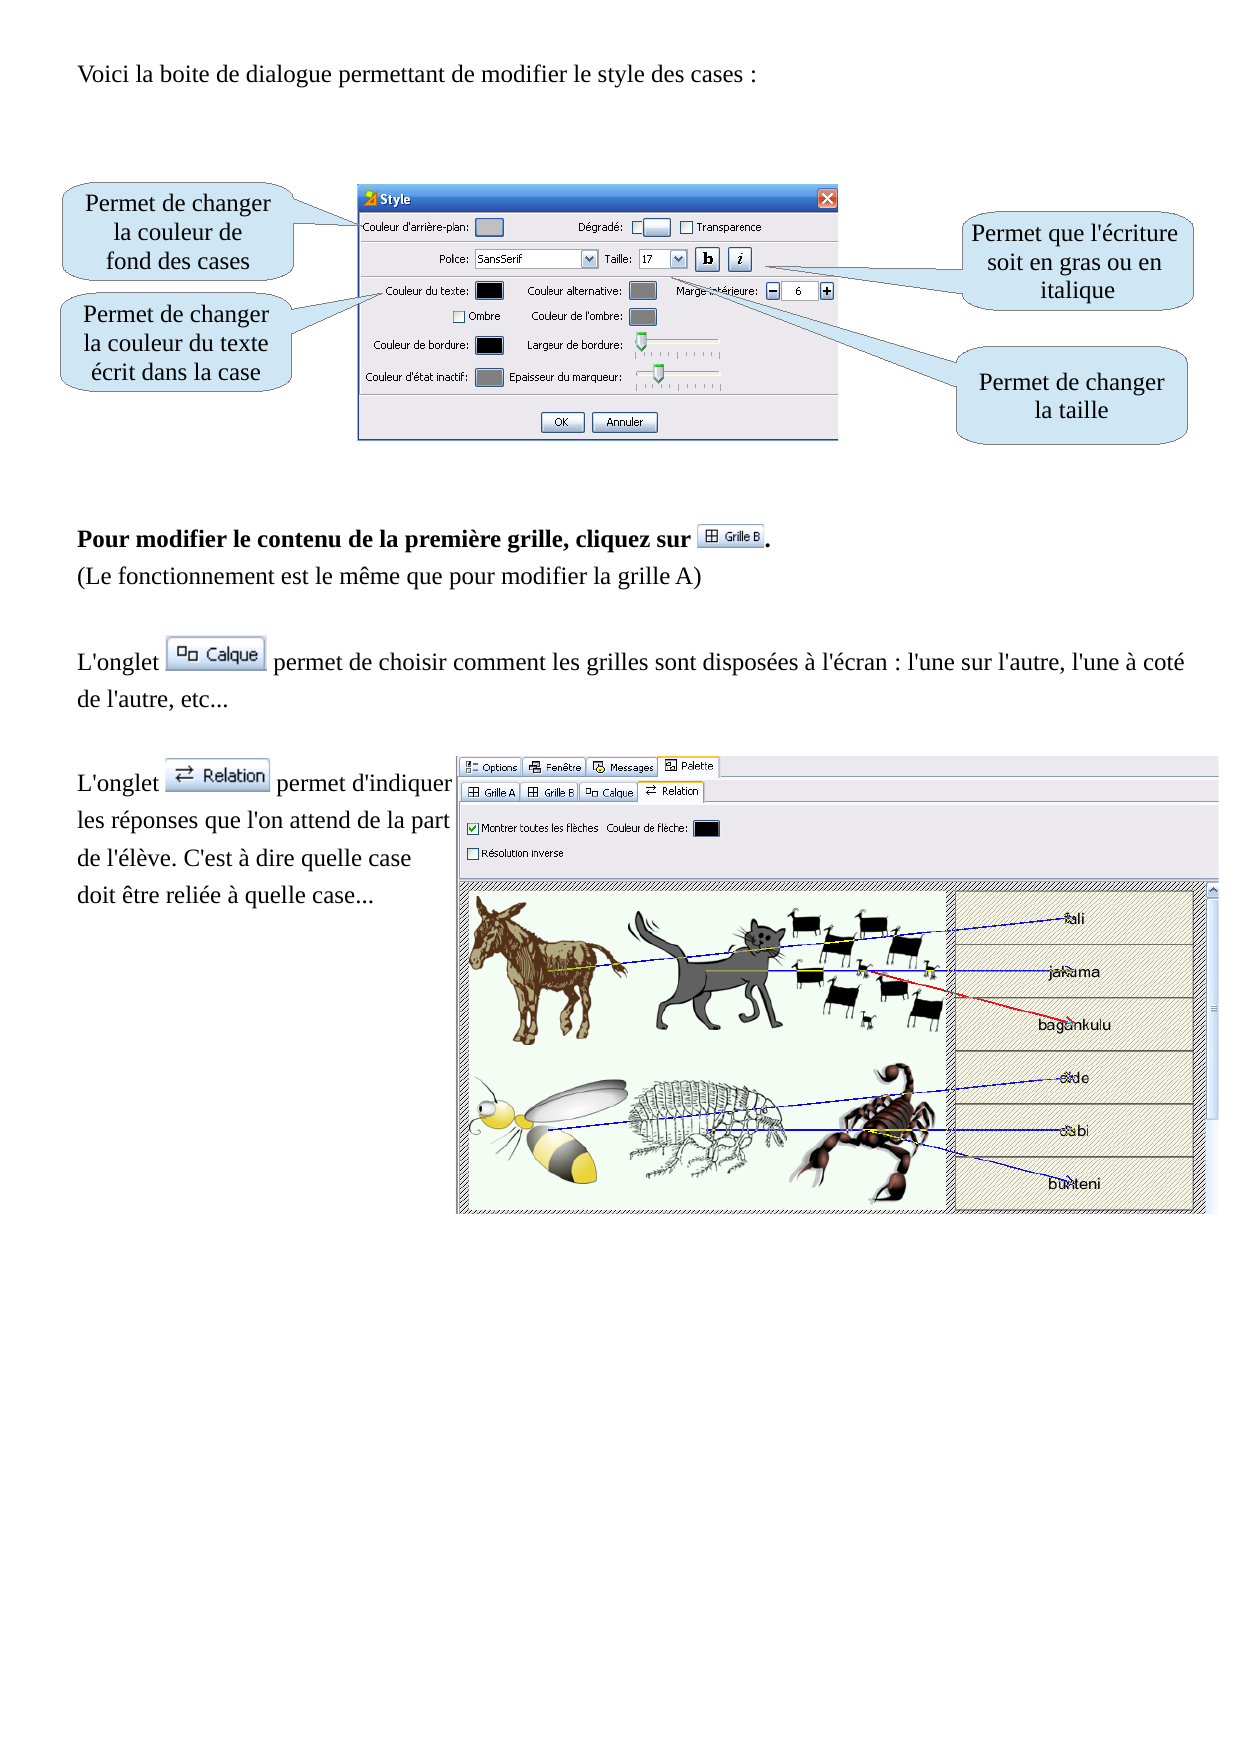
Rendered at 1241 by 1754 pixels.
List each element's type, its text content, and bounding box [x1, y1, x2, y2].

text (Le fonctionnement est le même que pour modifier la grille A) [77, 561, 1199, 590]
picture [165, 635, 267, 671]
picture [697, 524, 765, 548]
picture [357, 184, 839, 441]
text Pour modifier le contenu de la première grille, cliquez sur . [77, 524, 1199, 553]
picture [165, 758, 271, 792]
picture [455, 756, 1219, 1214]
text L'onglet permet d'indiquer les réponses que l'on attend de la part de l'élève. C'est à dire quelle case doit être reliée à quelle case... [77, 759, 455, 909]
text L'onglet permet de choisir comment les grilles sont disposées à l'écran : l'une sur l'autre, l'une à coté de l'autre, etc... [77, 636, 1199, 713]
text Voici la boite de dialogue permettant de modifier le style des cases : [77, 59, 1199, 88]
